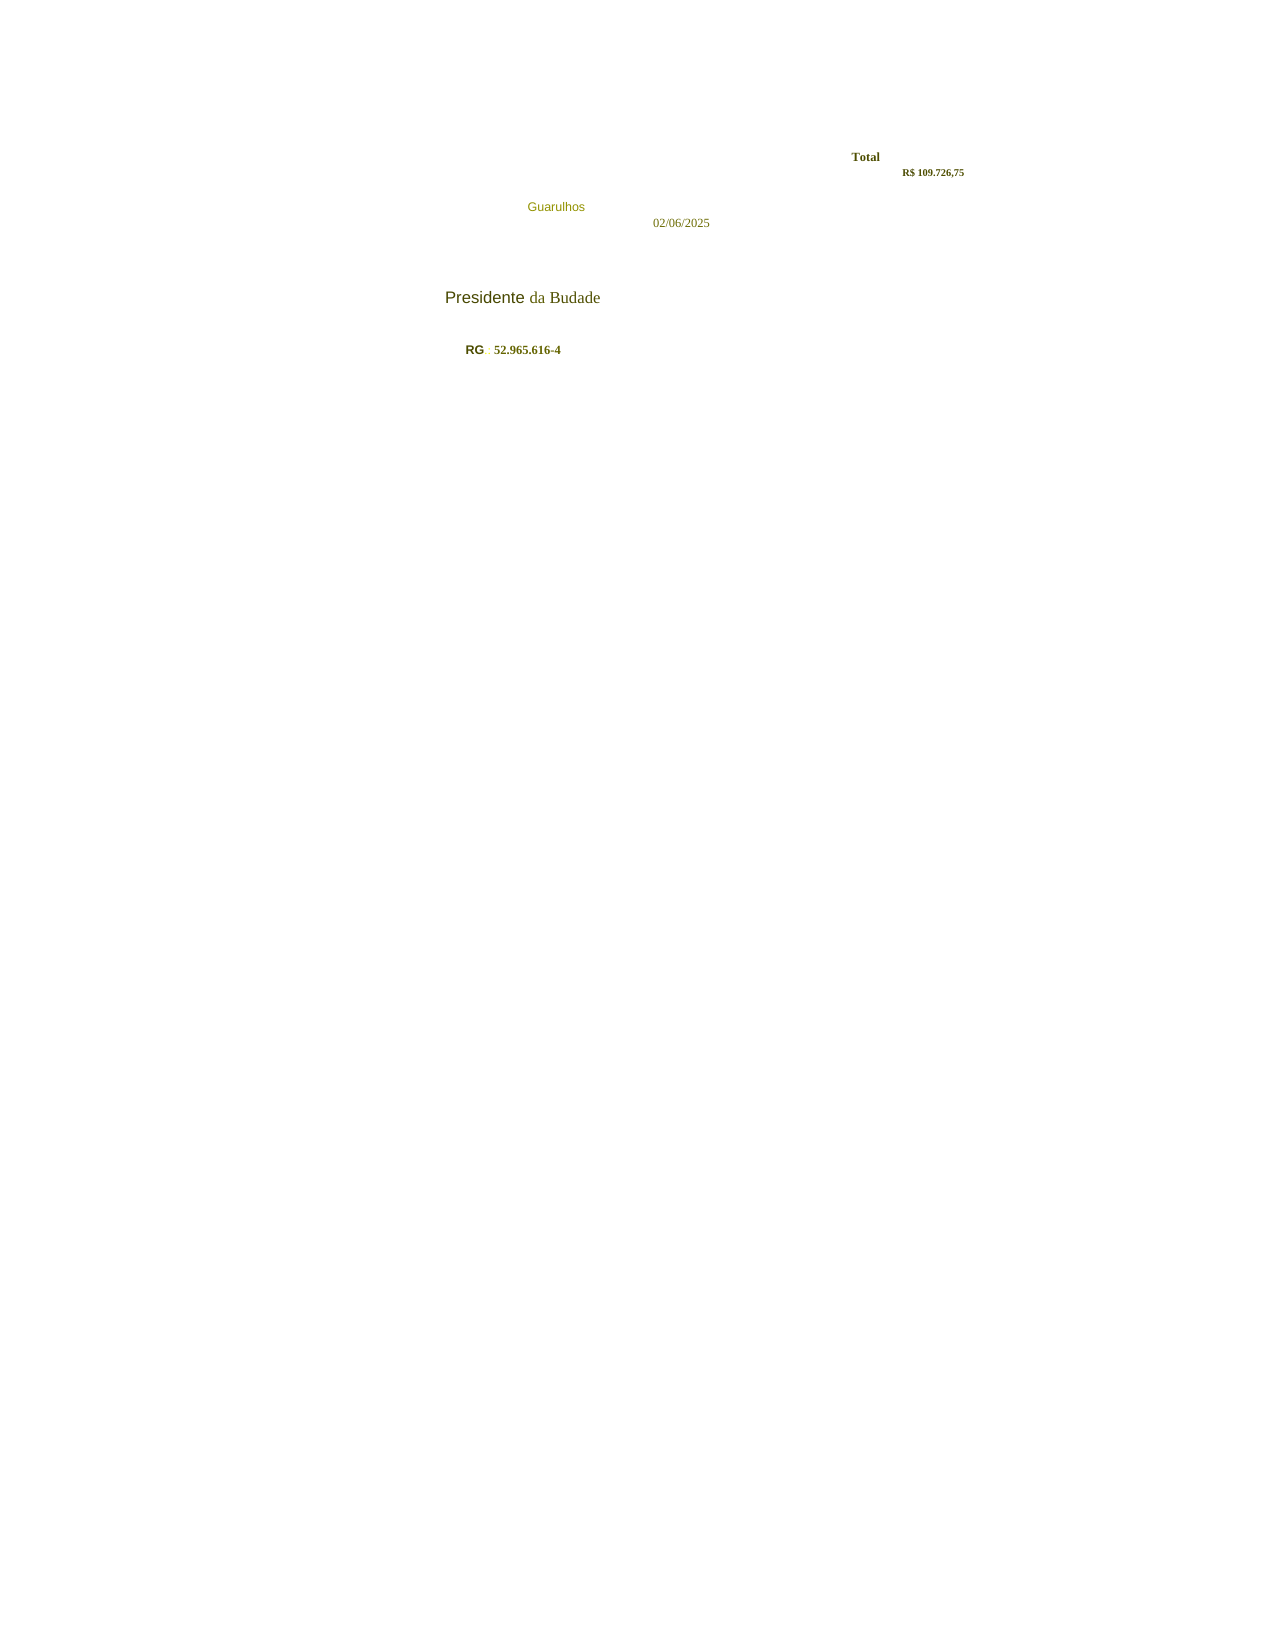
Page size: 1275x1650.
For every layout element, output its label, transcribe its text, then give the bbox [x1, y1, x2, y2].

text Presidente da Budade [445, 287, 682, 307]
text RG.: 52.965.616-4 [465, 342, 662, 357]
text Total [851, 150, 953, 164]
text R$ 109.726,75 [902, 166, 1052, 178]
text 02/06/2025 [653, 216, 799, 230]
text Guarulhos [527, 199, 668, 213]
